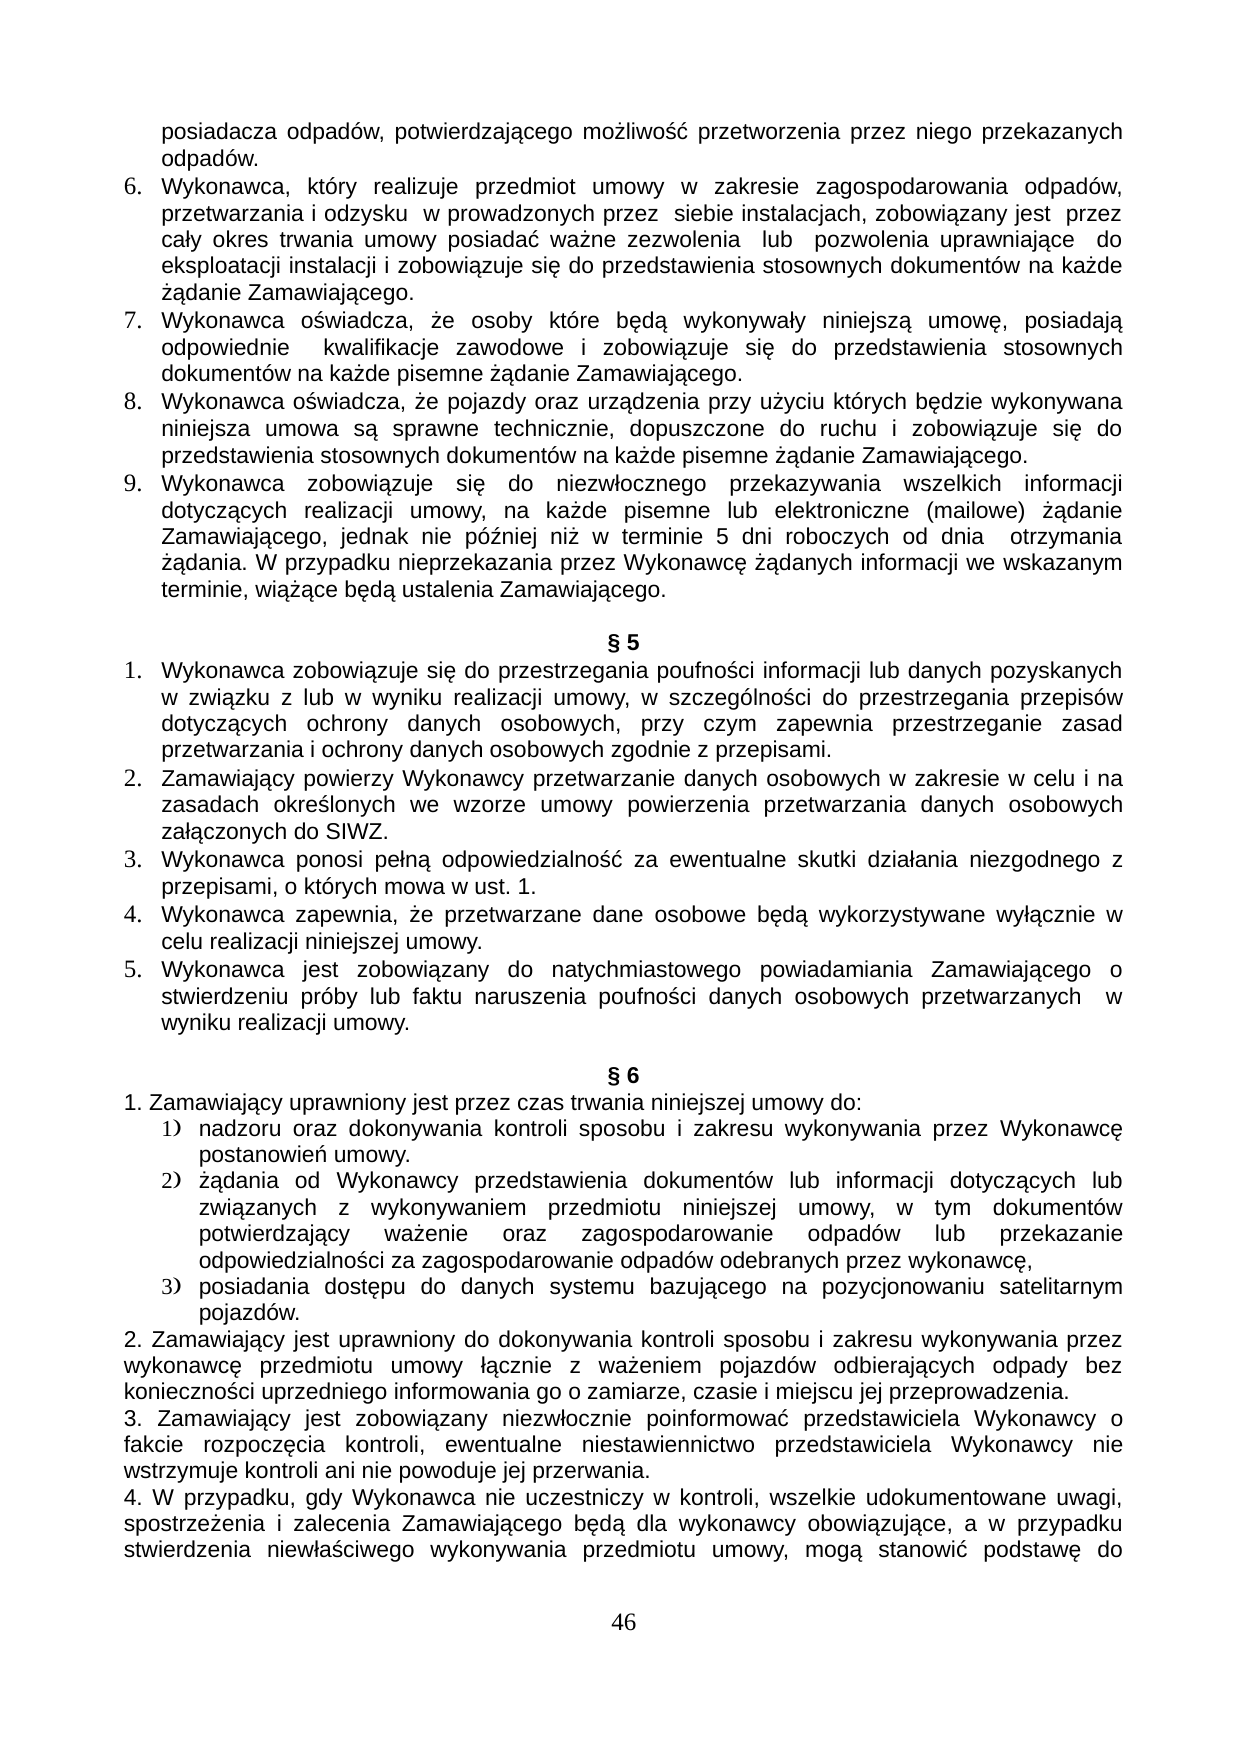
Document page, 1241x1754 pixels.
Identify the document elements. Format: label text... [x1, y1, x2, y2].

list Wykonawca zobowiązuje się do przestrzegania poufności informacji lub danych pozyskanych w związku z lub w wyniku realizacji umowy, w szczególności do przestrzegania przepisów dotyczących ochrony danych osobowych, przy czym zapewnia przestrzeganie zasad przetwarzania i ochrony danych osobowych zgodnie z przepisami. [123, 655, 1123, 763]
text § 6 [123, 1062, 1123, 1088]
list Wykonawca jest zobowiązany do natychmiastowego powiadamiania Zamawiającego o stwierdzeniu próby lub faktu naruszenia poufności danych osobowych przetwarzanych w wyniku realizacji umowy. [123, 954, 1123, 1036]
list żądania od Wykonawcy przedstawienia dokumentów lub informacji dotyczących lub związanych z wykonywaniem przedmiotu niniejszej umowy, w tym dokumentów potwierdzający ważenie oraz zagospodarowanie odpadów lub przekazanie odpowiedzialności za zagospodarowanie odpadów odebranych przez wykonawcę, [161, 1167, 1123, 1273]
list Wykonawca zapewnia, że przetwarzane dane osobowe będą wykorzystywane wyłącznie w celu realizacji niniejszej umowy. [123, 899, 1123, 954]
text 1. Zamawiający uprawniony jest przez czas trwania niniejszej umowy do: [123, 1088, 1123, 1115]
list posiadania dostępu do danych systemu bazującego na pozycjonowaniu satelitarnym pojazdów. [161, 1273, 1123, 1326]
list Wykonawca oświadcza, że osoby które będą wykonywały niniejszą umowę, posiadają odpowiednie kwalifikacje zawodowe i zobowiązuje się do przedstawienia stosownych dokumentów na każde pisemne żądanie Zamawiającego. [123, 305, 1123, 386]
list posiadacza odpadów, potwierdzającego możliwość przetworzenia przez niego przekazanych odpadów. [123, 118, 1123, 171]
list Wykonawca zobowiązuje się do niezwłocznego przekazywania wszelkich informacji dotyczących realizacji umowy, na każde pisemne lub elektroniczne (mailowe) żądanie Zamawiającego, jednak nie później niż w terminie 5 dni roboczych od dnia otrzymania żądania. W przypadku nieprzekazania przez Wykonawcę żądanych informacji we wskazanym terminie, wiążące będą ustalenia Zamawiającego. [123, 468, 1123, 602]
text § 5 [123, 628, 1123, 655]
list Wykonawca, który realizuje przedmiot umowy w zakresie zagospodarowania odpadów, przetwarzania i odzysku w prowadzonych przez siebie instalacjach, zobowiązany jest przez cały okres trwania umowy posiadać ważne zezwolenia lub pozwolenia uprawniające do eksploatacji instalacji i zobowiązuje się do przedstawienia stosownych dokumentów na każde żądanie Zamawiającego. [123, 171, 1123, 305]
text 3. Zamawiający jest zobowiązany niezwłocznie poinformować przedstawiciela Wykonawcy o fakcie rozpoczęcia kontroli, ewentualne niestawiennictwo przedstawiciela Wykonawcy nie wstrzymuje kontroli ani nie powoduje jej przerwania. [123, 1405, 1123, 1484]
text 4. W przypadku, gdy Wykonawca nie uczestniczy w kontroli, wszelkie udokumentowane uwagi, spostrzeżenia i zalecenia Zamawiającego będą dla wykonawcy obowiązujące, a w przypadku stwierdzenia niewłaściwego wykonywania przedmiotu umowy, mogą stanowić podstawę do [123, 1484, 1123, 1563]
list nadzoru oraz dokonywania kontroli sposobu i zakresu wykonywania przez Wykonawcę postanowień umowy. [161, 1115, 1123, 1167]
list Wykonawca oświadcza, że pojazdy oraz urządzenia przy użyciu których będzie wykonywana niniejsza umowa są sprawne technicznie, dopuszczone do ruchu i zobowiązuje się do przedstawienia stosownych dokumentów na każde pisemne żądanie Zamawiającego. [123, 386, 1123, 468]
list Wykonawca ponosi pełną odpowiedzialność za ewentualne skutki działania niezgodnego z przepisami, o których mowa w ust. 1. [123, 844, 1123, 899]
list Zamawiający powierzy Wykonawcy przetwarzanie danych osobowych w zakresie w celu i na zasadach określonych we wzorze umowy powierzenia przetwarzania danych osobowych załączonych do SIWZ. [123, 763, 1123, 844]
text 2. Zamawiający jest uprawniony do dokonywania kontroli sposobu i zakresu wykonywania przez wykonawcę przedmiotu umowy łącznie z ważeniem pojazdów odbierających odpady bez konieczności uprzedniego informowania go o zamiarze, czasie i miejscu jej przeprowadzenia. [123, 1326, 1123, 1405]
